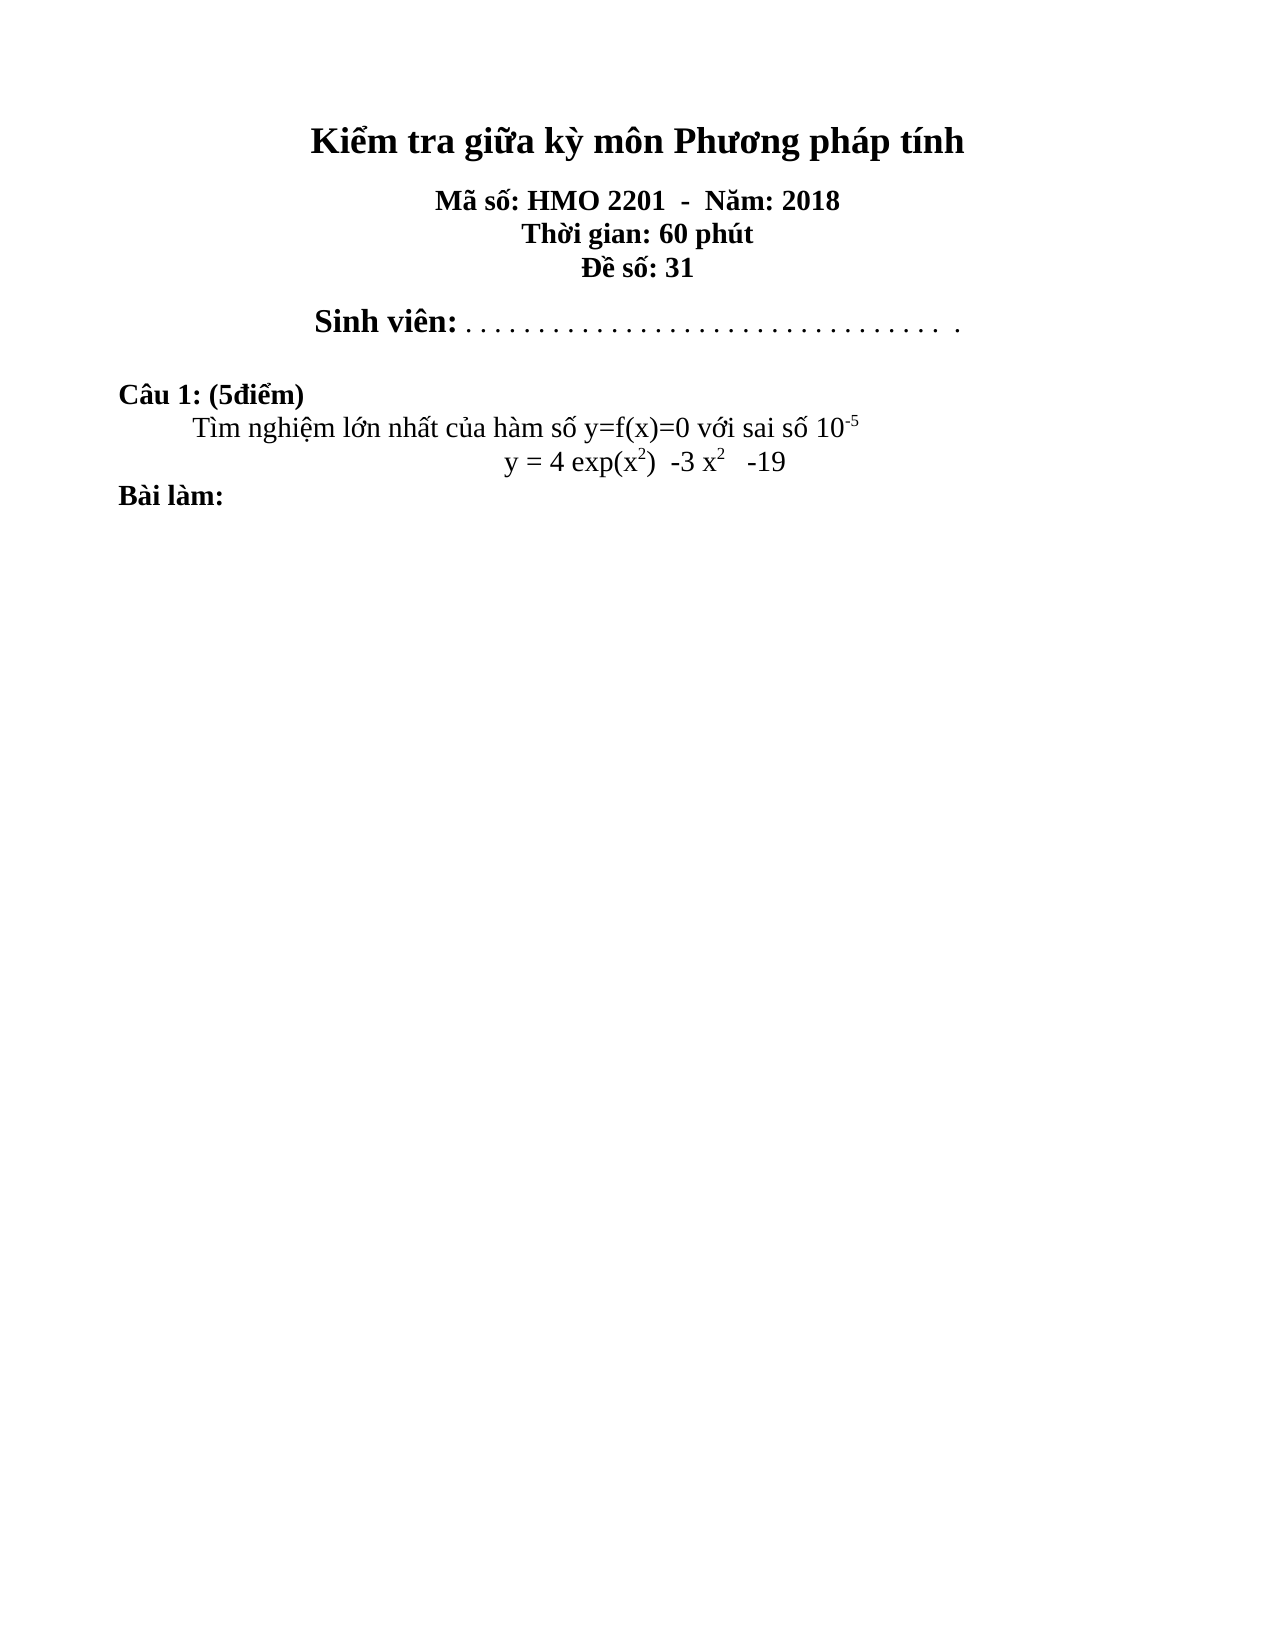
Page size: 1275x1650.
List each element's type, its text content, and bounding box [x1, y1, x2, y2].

text Câu 1: (5điểm) [118, 377, 1157, 411]
text Đề số: 31 [118, 250, 1157, 283]
text Sinh viên: . . . . . . . . . . . . . . . . . . . . . . . . . . . . . . . . . . [118, 301, 1157, 340]
text Mã số: HMO 2201 - Năm: 2018 [118, 183, 1157, 216]
text Kiểm tra giữa kỳ môn Phương pháp tính [118, 118, 1157, 161]
text Bài làm: [118, 478, 1157, 511]
text Tìm nghiệm lớn nhất của hàm số y=f(x)=0 với sai số 10-5 [118, 411, 1157, 444]
text y = 4 exp(x2) -3 x2 -19 [118, 444, 1157, 478]
text Thời gian: 60 phút [118, 216, 1157, 250]
